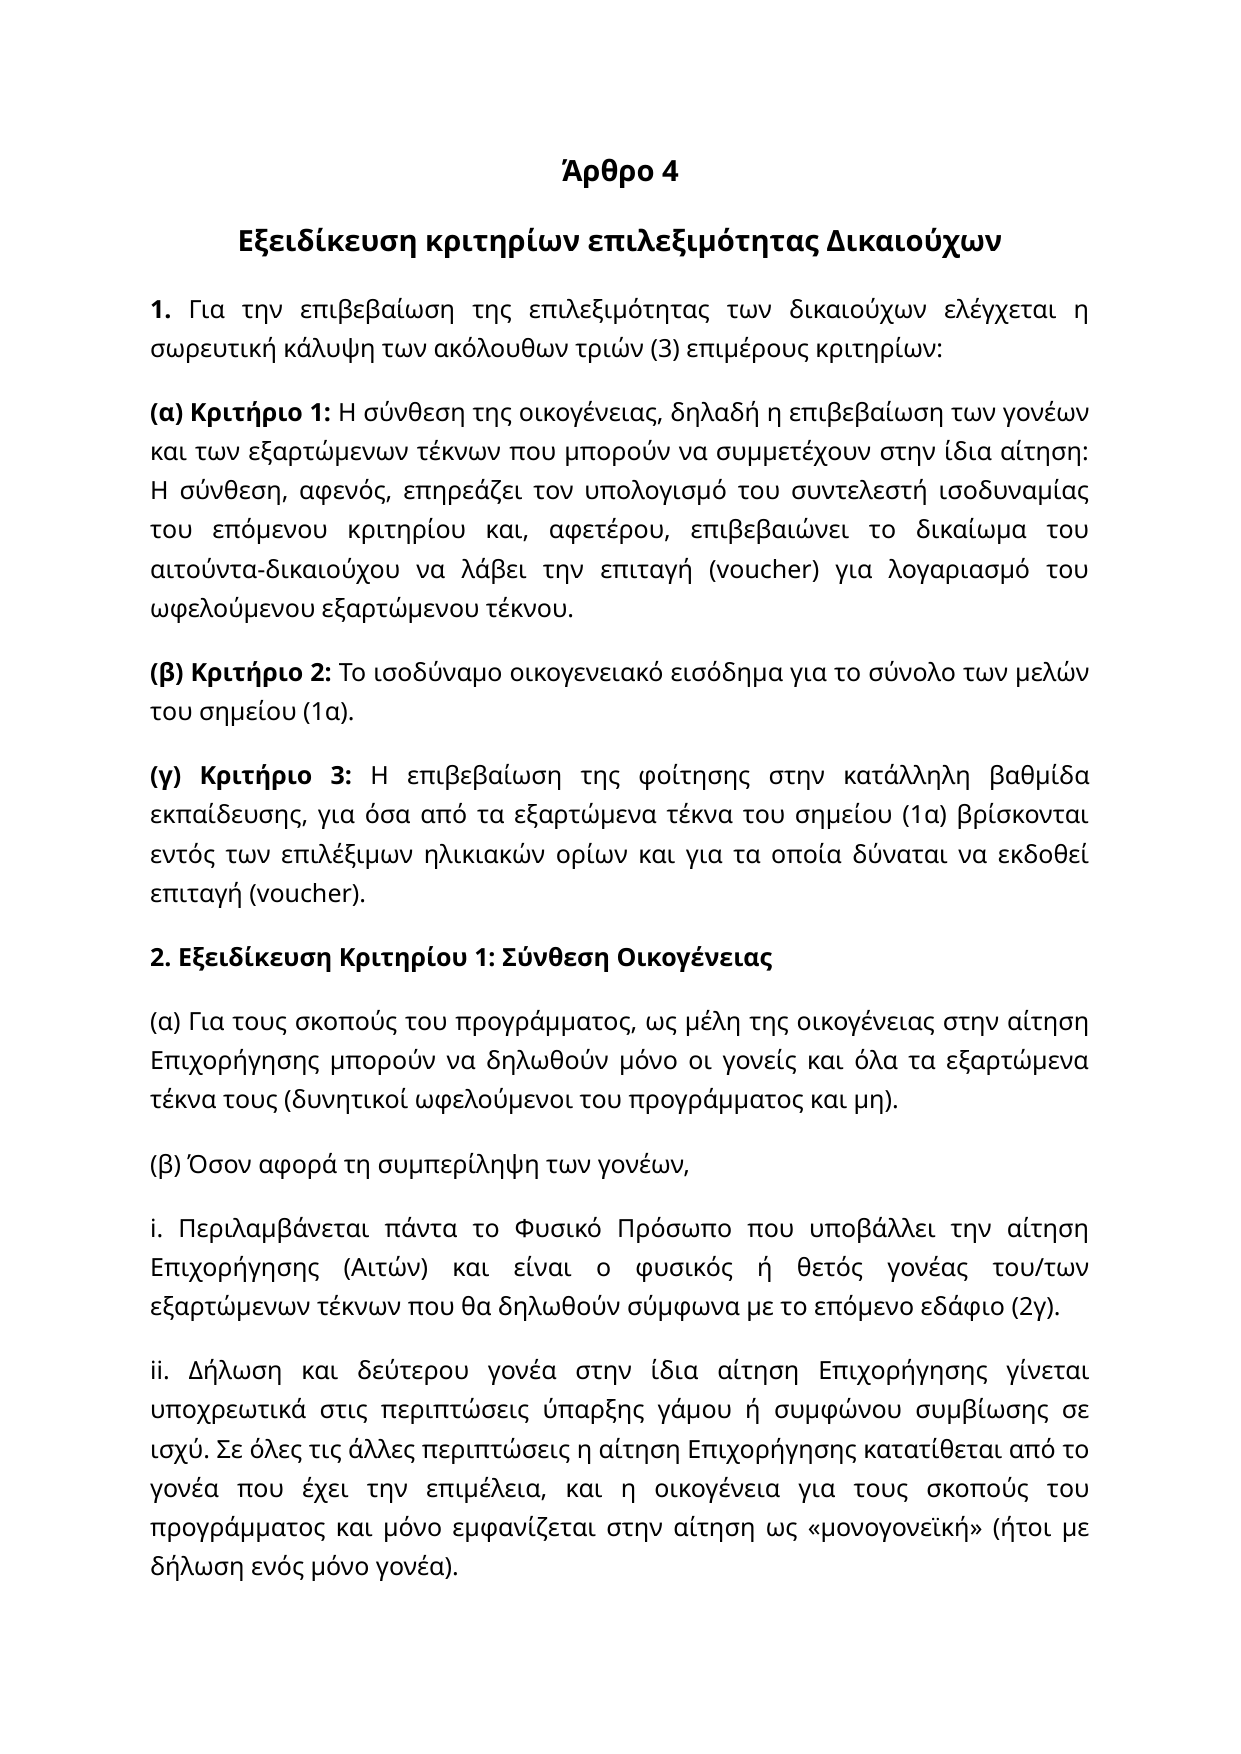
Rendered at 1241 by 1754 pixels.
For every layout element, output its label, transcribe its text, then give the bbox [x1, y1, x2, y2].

text (α) Για τους σκοπούς του προγράμματος, ως μέλη της οικογένειας στην αίτηση Επιχορήγησης μπορούν να δηλωθούν μόνο οι γονείς και όλα τα εξαρτώμενα τέκνα τους (δυνητικοί ωφελούμενοι του προγράμματος και μη). [150, 1004, 1090, 1116]
subtitle Άρθρο 4 [150, 150, 1090, 190]
text (β) Όσον αφορά τη συμπερίληψη των γονέων, [150, 1146, 1090, 1180]
text 2. Εξειδίκευση Κριτηρίου 1: Σύνθεση Οικογένειας [150, 939, 1090, 974]
subtitle Εξειδίκευση κριτηρίων επιλεξιμότητας Δικαιούχων [150, 221, 1090, 260]
text 1. Για την επιβεβαίωση της επιλεξιμότητας των δικαιούχων ελέγχεται η σωρευτική κάλυψη των ακόλουθων τριών (3) επιμέρους κριτηρίων: [150, 291, 1090, 364]
text ii. Δήλωση και δεύτερου γονέα στην ίδια αίτηση Επιχορήγησης γίνεται υποχρεωτικά στις περιπτώσεις ύπαρξης γάμου ή συμφώνου συμβίωσης σε ισχύ. Σε όλες τις άλλες περιπτώσεις η αίτηση Επιχορήγησης κατατίθεται από το γονέα που έχει την επιμέλεια, και η οικογένεια για τους σκοπούς του προγράμματος και μόνο εμφανίζεται στην αίτηση ως «μονογονεϊκή» (ήτοι με δήλωση ενός μόνο γονέα). [150, 1353, 1090, 1583]
text i. Περιλαμβάνεται πάντα το Φυσικό Πρόσωπο που υποβάλλει την αίτηση Επιχορήγησης (Αιτών) και είναι ο φυσικός ή θετός γονέας του/των εξαρτώμενων τέκνων που θα δηλωθούν σύμφωνα με το επόμενο εδάφιο (2γ). [150, 1210, 1090, 1323]
text (α) Κριτήριο 1: Η σύνθεση της οικογένειας, δηλαδή η επιβεβαίωση των γονέων και των εξαρτώμενων τέκνων που μπορούν να συμμετέχουν στην ίδια αίτηση: Η σύνθεση, αφενός, επηρεάζει τον υπολογισμό του συντελεστή ισοδυναμίας του επόμενου κριτηρίου και, αφετέρου, επιβεβαιώνει το δικαίωμα του αιτούντα-δικαιούχου να λάβει την επιταγή (voucher) για λογαριασμό του ωφελούμενου εξαρτώμενου τέκνου. [150, 394, 1090, 624]
text (γ) Κριτήριο 3: Η επιβεβαίωση της φοίτησης στην κατάλληλη βαθμίδα εκπαίδευσης, για όσα από τα εξαρτώμενα τέκνα του σημείου (1α) βρίσκονται εντός των επιλέξιμων ηλικιακών ορίων και για τα οποία δύναται να εκδοθεί επιταγή (voucher). [150, 758, 1090, 909]
text (β) Κριτήριο 2: Το ισοδύναμο οικογενειακό εισόδημα για το σύνολο των μελών του σημείου (1α). [150, 654, 1090, 728]
